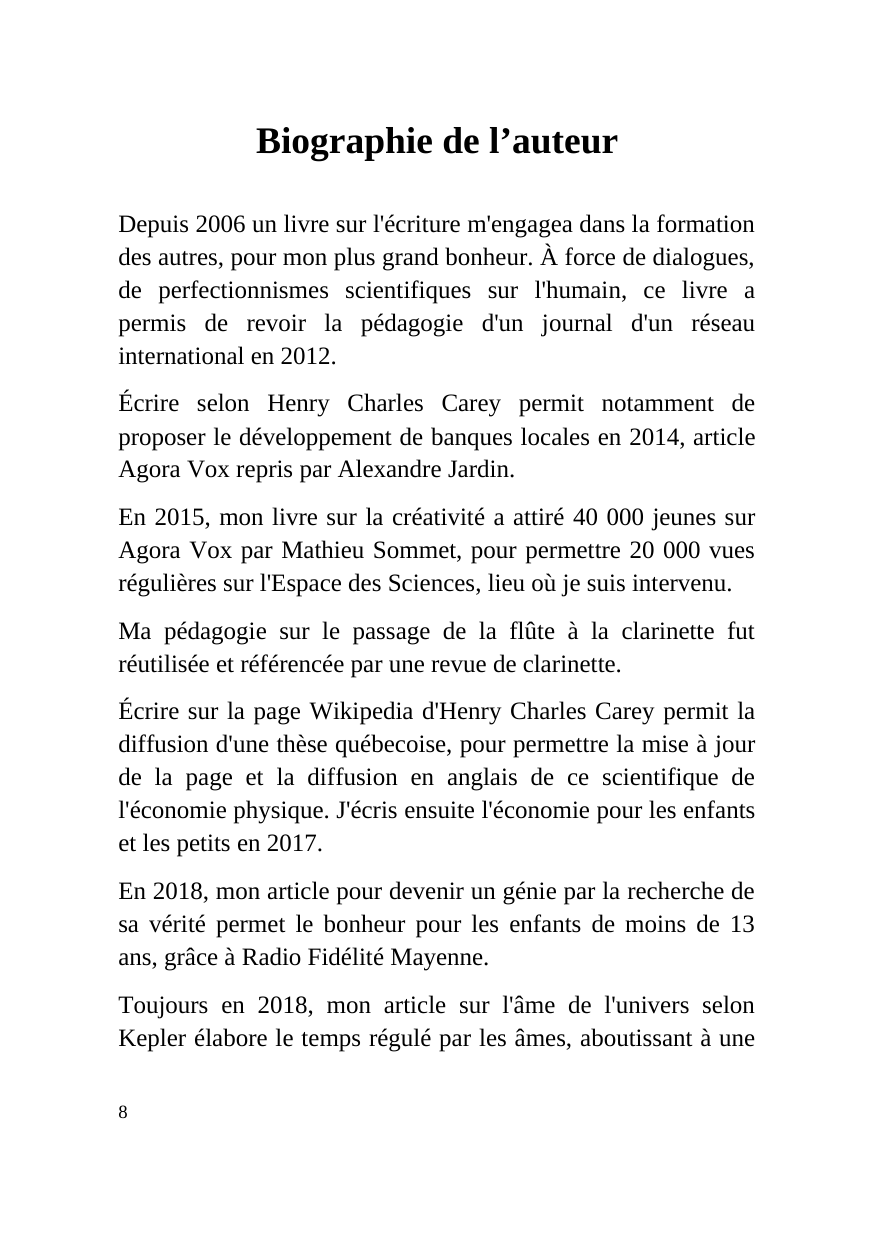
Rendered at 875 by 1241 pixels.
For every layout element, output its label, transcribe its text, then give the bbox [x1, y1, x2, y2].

text Ma pédagogie sur le passage de la flûte à la clarinette fut réutilisée et référencée par une revue de clarinette. [118, 616, 756, 678]
text Écrire selon Henry Charles Carey permit notamment de proposer le développement de banques locales en 2014, article Agora Vox repris par Alexandre Jardin. [118, 388, 756, 483]
text En 2015, mon livre sur la créativité a attiré 40 000 jeunes sur Agora Vox par Mathieu Sommet, pour permettre 20 000 vues régulières sur l'Espace des Sciences, lieu où je suis intervenu. [118, 502, 756, 597]
text Depuis 2006 un livre sur l'écriture m'engagea dans la formation des autres, pour mon plus grand bonheur. À force de dialogues, de perfectionnismes scientifiques sur l'humain, ce livre a permis de revoir la pédagogie d'un journal d'un réseau international en 2012. [118, 209, 756, 370]
subtitle Biographie de l’auteur [118, 118, 756, 161]
text Toujours en 2018, mon article sur l'âme de l'univers selon Kepler élabore le temps régulé par les âmes, aboutissant à une [118, 990, 756, 1052]
text En 2018, mon article pour devenir un génie par la recherche de sa vérité permet le bonheur pour les enfants de moins de 13 ans, grâce à Radio Fidélité Mayenne. [118, 876, 756, 971]
text Écrire sur la page Wikipedia d'Henry Charles Carey permit la diffusion d'une thèse québecoise, pour permettre la mise à jour de la page et la diffusion en anglais de ce scientifique de l'économie physique. J'écris ensuite l'économie pour les enfants et les petits en 2017. [118, 696, 756, 857]
